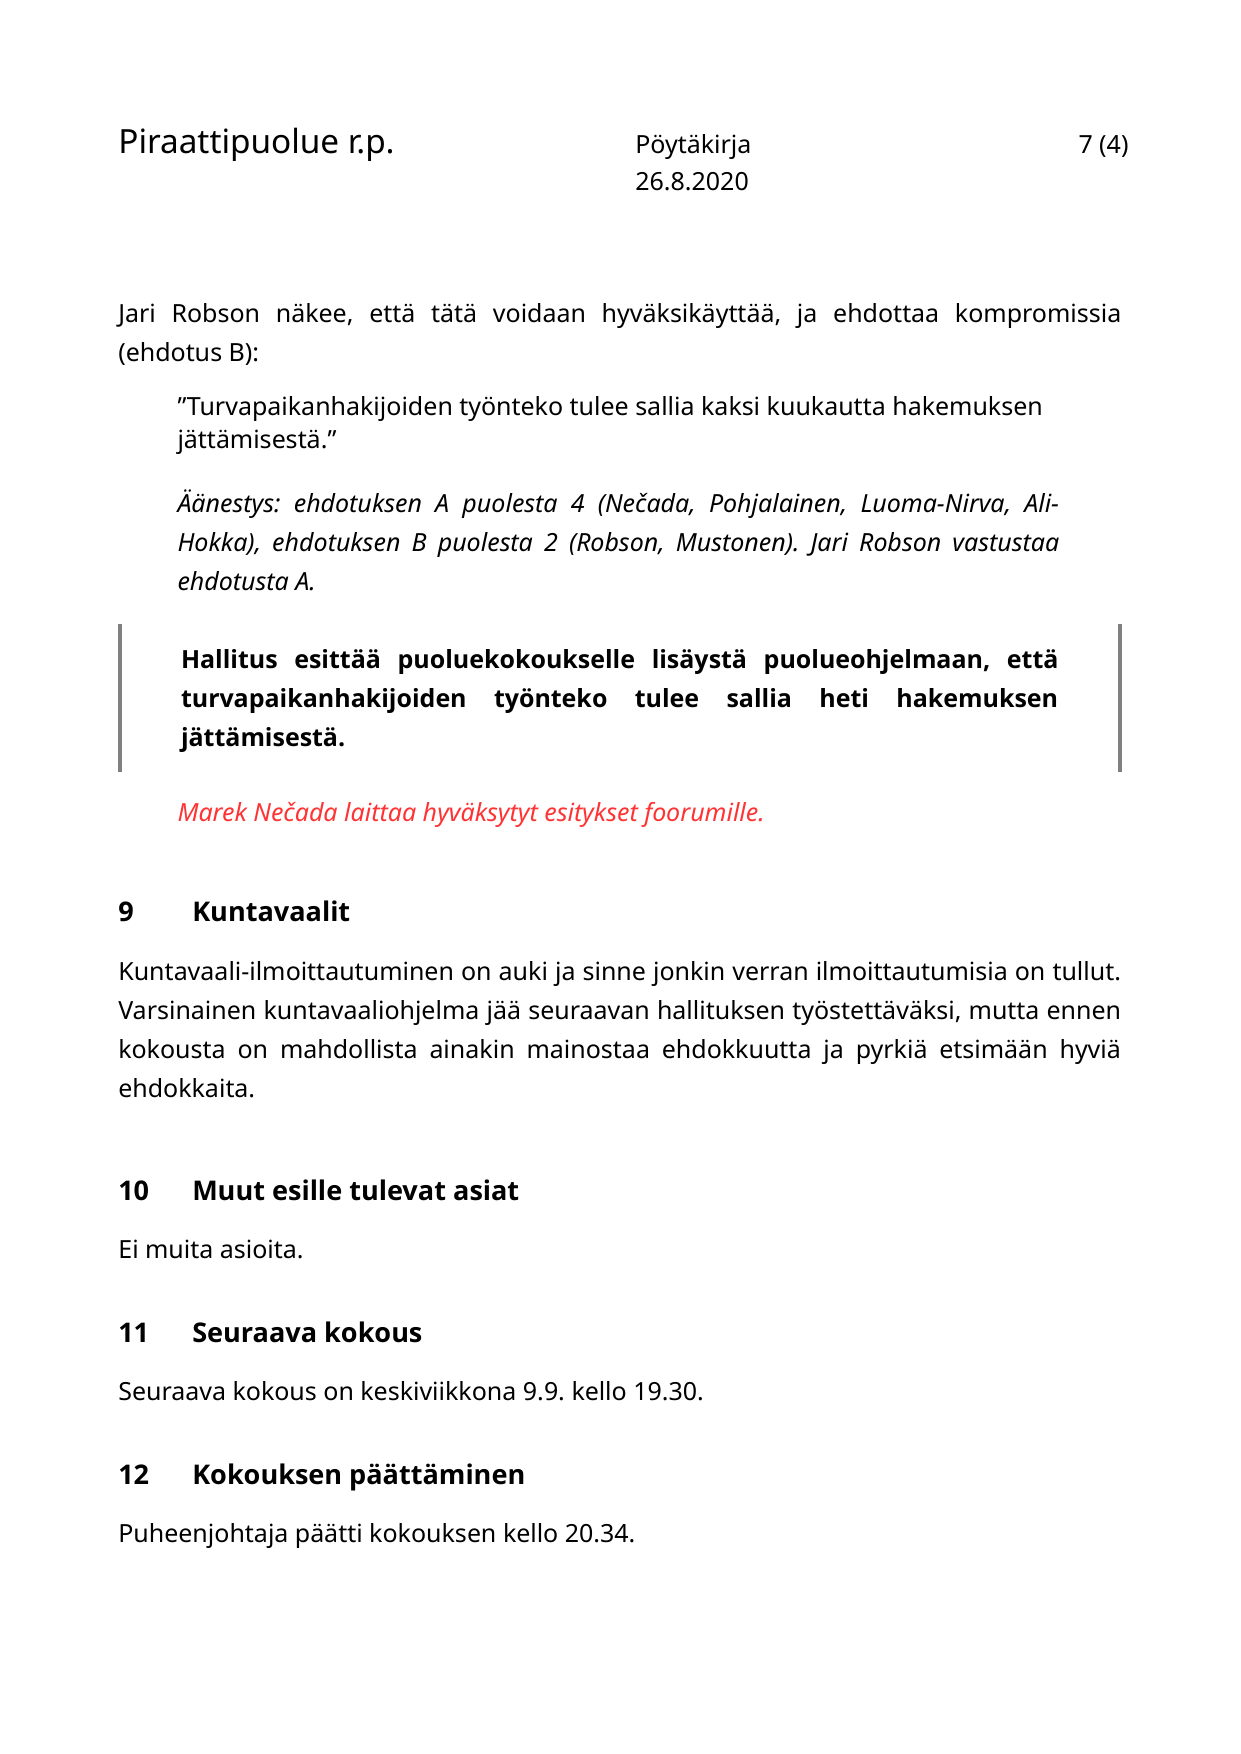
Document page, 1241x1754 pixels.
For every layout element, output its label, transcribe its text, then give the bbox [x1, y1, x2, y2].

text Ei muita asioita. [118, 1232, 1122, 1266]
text Äänestys: ehdotuksen A puolesta 4 (Nečada, Pohjalainen, Luoma-Nirva, Ali-Hokka), ehdotuksen B puolesta 2 (Robson, Mustonen). Jari Robson vastustaa ehdotusta A. [177, 486, 1063, 598]
text Puheenjohtaja päätti kokouksen kello 20.34. [118, 1516, 1122, 1550]
subtitle Kuntavaalit [118, 893, 1122, 929]
text Kuntavaali-ilmoittautuminen on auki ja sinne jonkin verran ilmoittautumisia on tullut. Varsinainen kuntavaaliohjelma jää seuraavan hallituksen työstettäväksi, mutta ennen kokousta on mahdollista ainakin mainostaa ehdokkuutta ja pyrkiä etsimään hyviä ehdokkaita. [118, 953, 1122, 1105]
subtitle Muut esille tulevat asiat [118, 1172, 1122, 1208]
subtitle Seuraava kokous [118, 1313, 1122, 1350]
text Jari Robson näkee, että tätä voidaan hyväksikäyttää, ja ehdottaa kompromissia (ehdotus B): [118, 295, 1122, 368]
text ”Turvapaikanhakijoiden työnteko tulee sallia kaksi kuukautta hakemuksen jättämisestä.” [177, 388, 1063, 456]
text Seuraava kokous on keskiviikkona 9.9. kello 19.30. [118, 1374, 1122, 1408]
text Marek Nečada laittaa hyväksytyt esitykset foorumille. [177, 794, 1063, 828]
subtitle Kokouksen päättäminen [118, 1455, 1122, 1492]
text Hallitus esittää puoluekokoukselle lisäystä puolueohjelmaan, että turvapaikanhakijoiden työnteko tulee sallia heti hakemuksen jättämisestä. [122, 624, 1118, 772]
